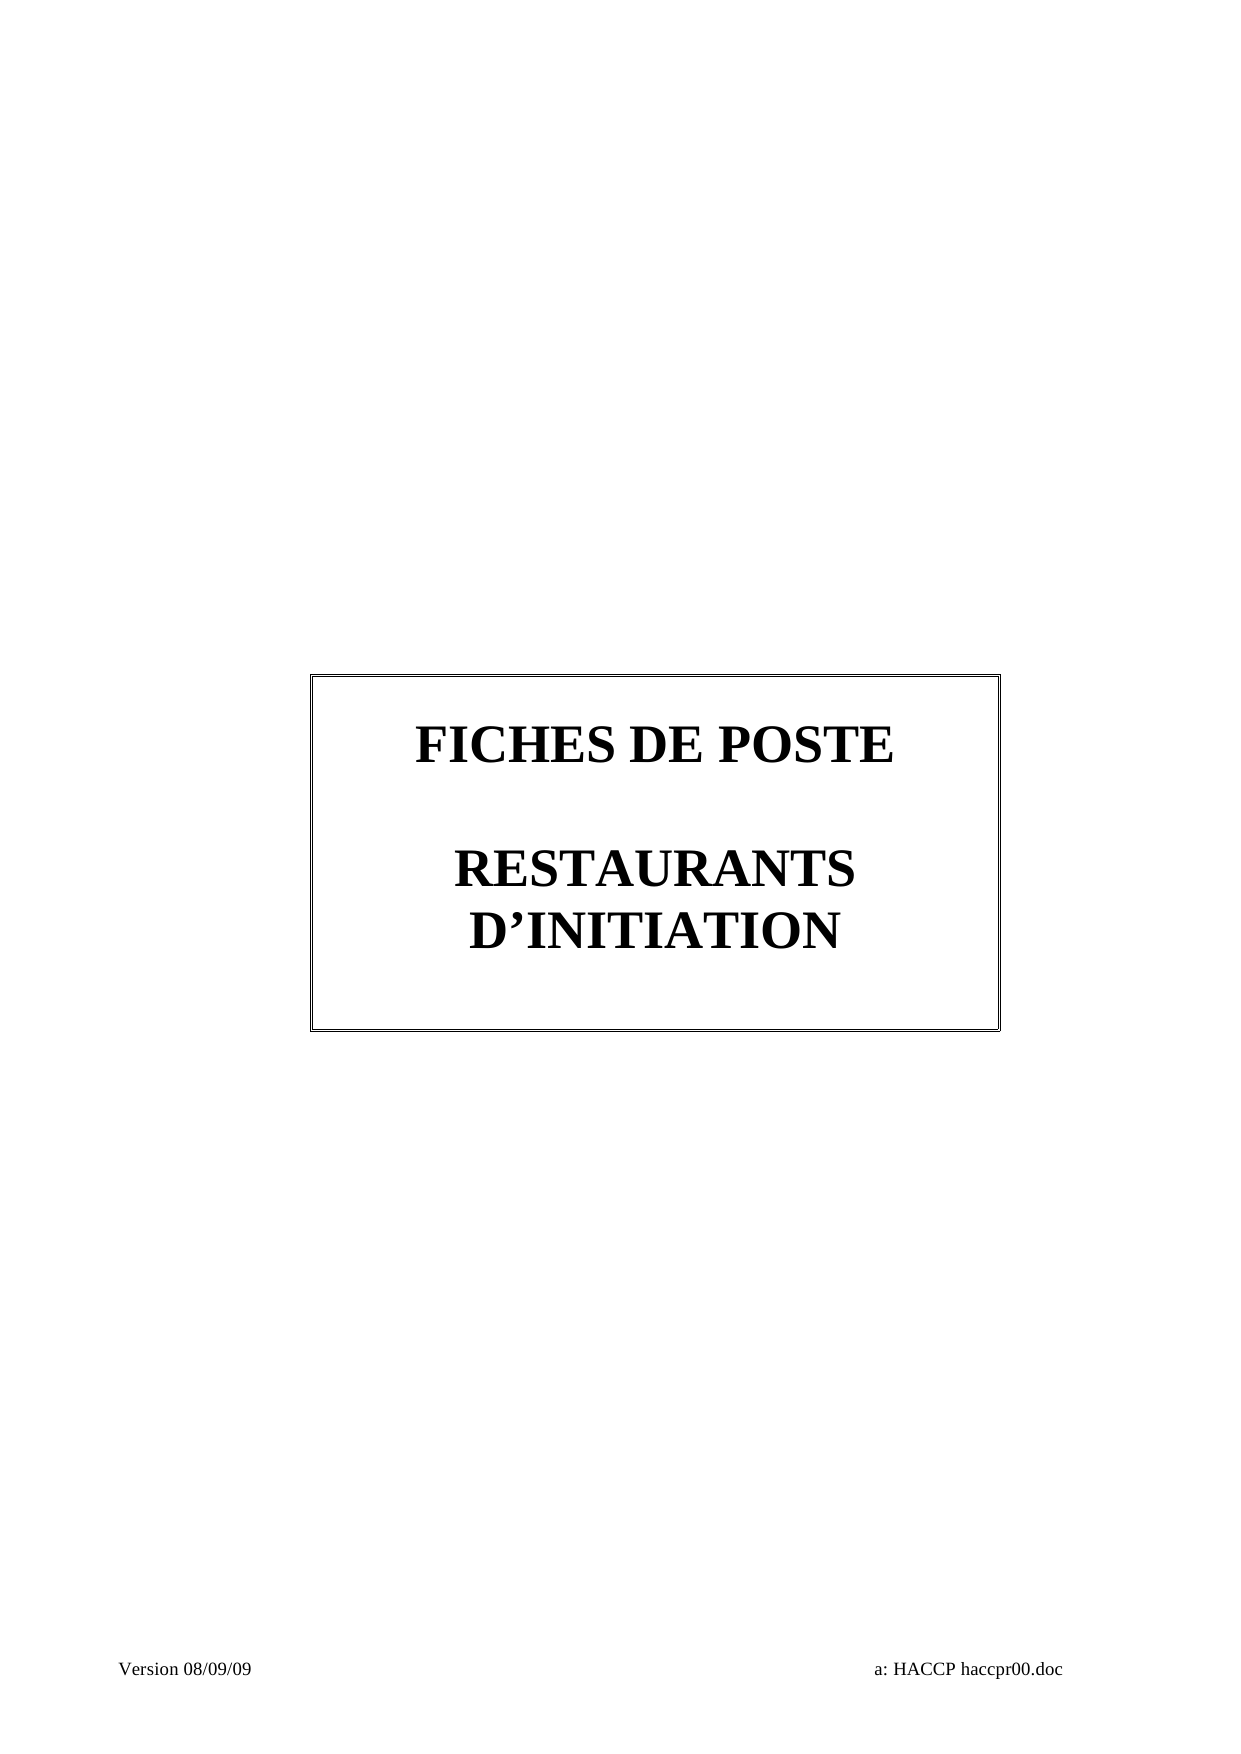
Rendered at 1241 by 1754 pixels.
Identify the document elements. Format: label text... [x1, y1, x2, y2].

text RESTAURANTS D’INITIATION [313, 832, 998, 960]
text FICHES DE POSTE [313, 708, 998, 774]
